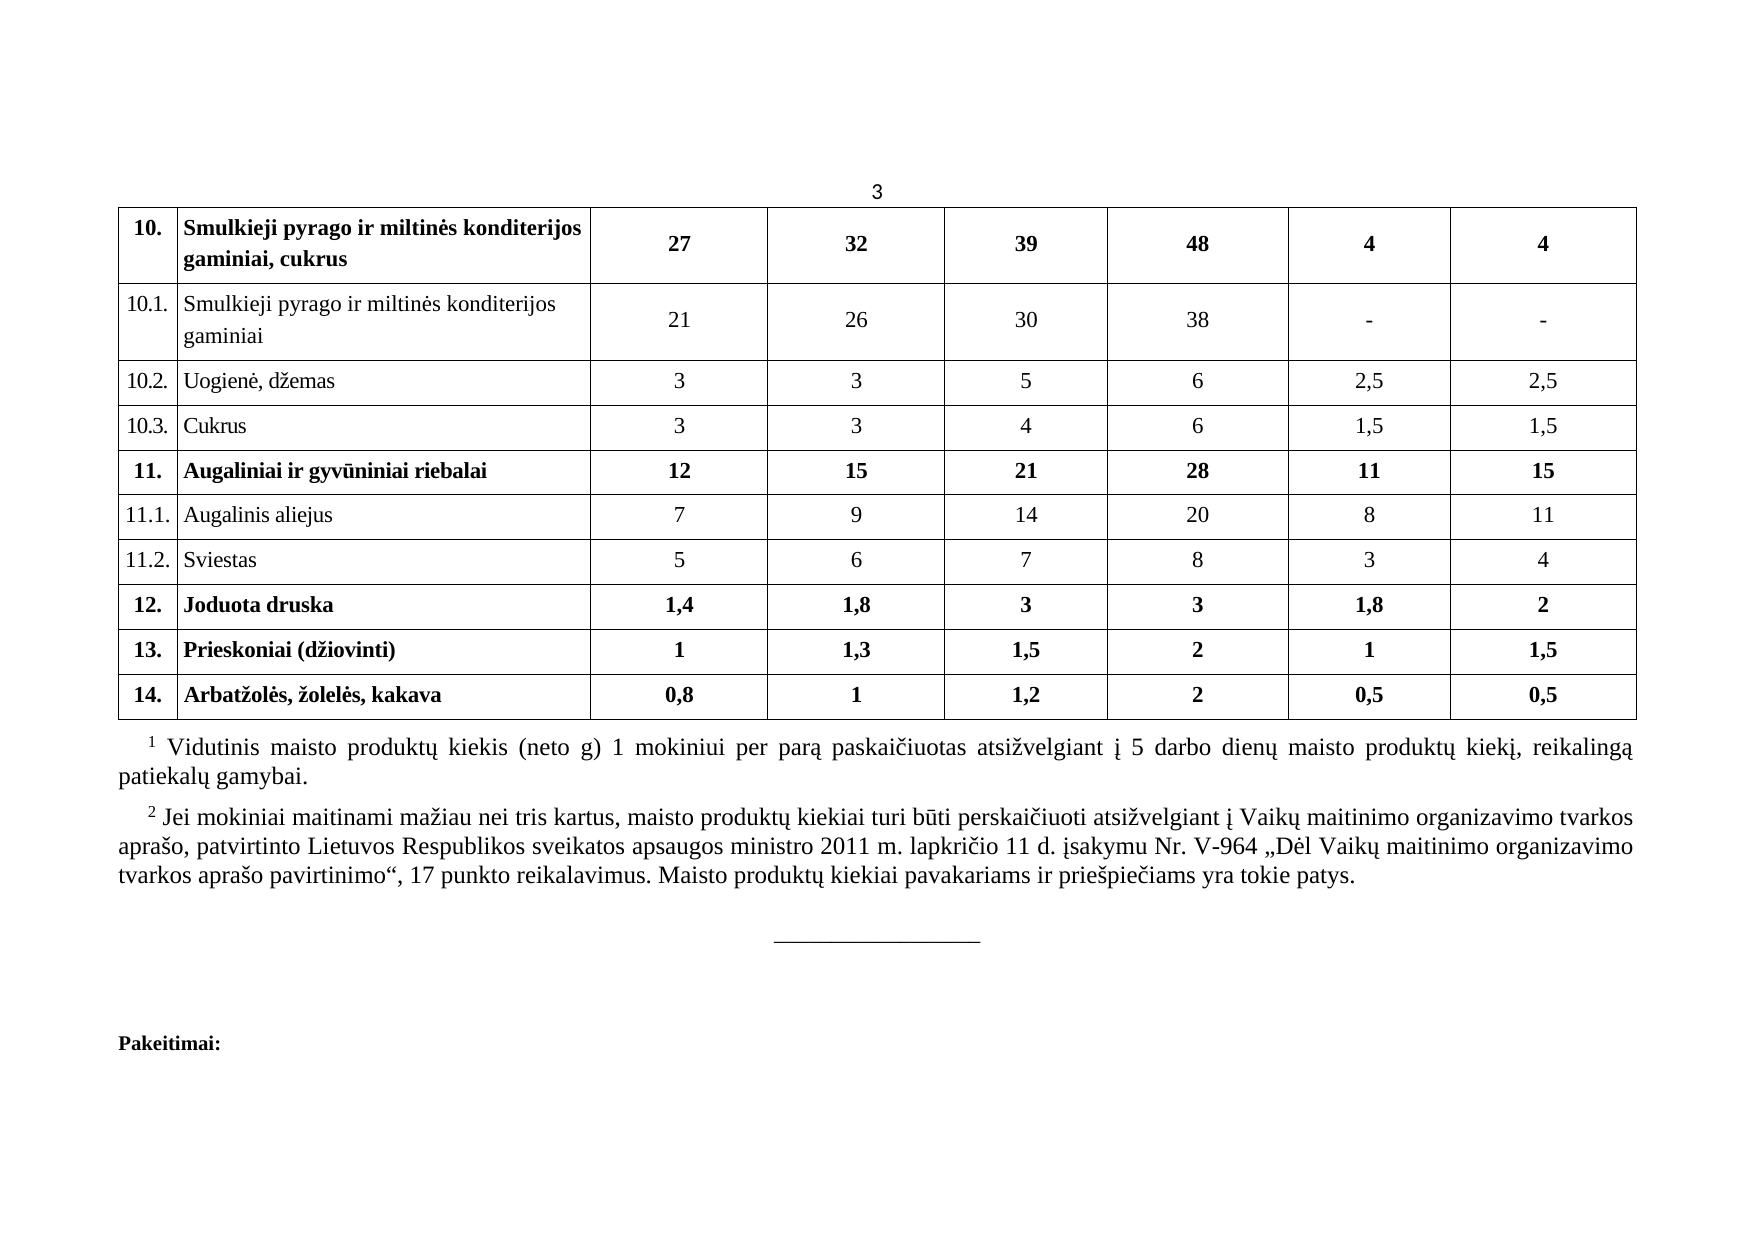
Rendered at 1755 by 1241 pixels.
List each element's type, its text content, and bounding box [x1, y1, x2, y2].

table_cell 14 [945, 495, 1107, 539]
table_cell 7 [945, 540, 1107, 584]
table_cell 30 [945, 284, 1107, 360]
table_cell 8 [1108, 540, 1288, 584]
table_cell 3 [1108, 585, 1288, 629]
table_cell Cukrus [178, 406, 590, 450]
table_cell 4 [945, 406, 1107, 450]
text __________________ [118, 919, 1636, 945]
table_cell 4 [1451, 540, 1636, 584]
table_cell 1 [768, 675, 944, 719]
table_cell 15 [768, 451, 944, 494]
table_cell Joduota druska [178, 585, 590, 629]
table_cell 14. [119, 675, 177, 719]
table_cell 3 [768, 406, 944, 450]
table_cell Smulkieji pyrago ir miltinės konditerijos gaminiai [178, 284, 590, 360]
table_cell 4 [1451, 208, 1636, 283]
table_cell 10.1. [119, 284, 177, 360]
table_cell Augaliniai ir gyvūniniai riebalai [178, 451, 590, 494]
table_cell 38 [1108, 284, 1288, 360]
table_cell 3 [768, 361, 944, 405]
table_cell 11 [1451, 495, 1636, 539]
table_cell 10.2. [119, 361, 177, 405]
table_cell Sviestas [178, 540, 590, 584]
table_cell 3 [591, 361, 767, 405]
table_cell 0,8 [591, 675, 767, 719]
table_cell 1,5 [1451, 630, 1636, 674]
text 2 Jei mokiniai maitinami mažiau nei tris kartus, maisto produktų kiekiai turi būti perskaičiuoti atsižvelgiant į Vaikų maitinimo organizavimo tvarkos aprašo, patvirtinto Lietuvos Respublikos sveikatos apsaugos ministro 2011 m. lapkričio 11 d. įsakymu Nr. V-964 „Dėl Vaikų maitinimo organizavimo tvarkos aprašo pavirtinimo“, 17 punkto reikalavimus. Maisto produktų kiekiai pavakariams ir priešpiečiams yra tokie patys. [118, 802, 1636, 888]
table_cell Uogienė, džemas [178, 361, 590, 405]
table_cell 2 [1451, 585, 1636, 629]
table_cell 28 [1108, 451, 1288, 494]
table_cell 8 [1289, 495, 1450, 539]
table_cell 1,3 [768, 630, 944, 674]
table_cell 5 [945, 361, 1107, 405]
table_cell 11 [1289, 451, 1450, 494]
text 1 Vidutinis maisto produktų kiekis (neto g) 1 mokiniui per parą paskaičiuotas atsižvelgiant į 5 darbo dienų maisto produktų kiekį, reikalingą patiekalų gamybai. [118, 732, 1636, 790]
table_cell 1,2 [945, 675, 1107, 719]
table_cell 27 [591, 208, 767, 283]
table_cell 2 [1108, 675, 1288, 719]
table_cell 6 [768, 540, 944, 584]
table_cell Smulkieji pyrago ir miltinės konditerijos gaminiai, cukrus [178, 208, 590, 283]
table_cell 2,5 [1289, 361, 1450, 405]
table_cell 12. [119, 585, 177, 629]
table_cell 6 [1108, 406, 1288, 450]
text Pakeitimai: [118, 1031, 1636, 1055]
table_cell 26 [768, 284, 944, 360]
table_cell 1,4 [591, 585, 767, 629]
table_cell 48 [1108, 208, 1288, 283]
table_cell 2 [1108, 630, 1288, 674]
table_cell 1 [591, 630, 767, 674]
table_cell 20 [1108, 495, 1288, 539]
table_cell 4 [1289, 208, 1450, 283]
table_cell 1,5 [1451, 406, 1636, 450]
table_cell 7 [591, 495, 767, 539]
table_cell 1,8 [768, 585, 944, 629]
table_cell 11. [119, 451, 177, 494]
table_cell 0,5 [1289, 675, 1450, 719]
table_cell Augalinis aliejus [178, 495, 590, 539]
table_cell 0,5 [1451, 675, 1636, 719]
table_cell 39 [945, 208, 1107, 283]
table_cell 10.3. [119, 406, 177, 450]
table_cell 11.2. [119, 540, 177, 584]
table_cell 5 [591, 540, 767, 584]
table_cell 3 [591, 406, 767, 450]
table_cell 11.1. [119, 495, 177, 539]
table_cell 1,8 [1289, 585, 1450, 629]
table_cell 3 [945, 585, 1107, 629]
table_cell Prieskoniai (džiovinti) [178, 630, 590, 674]
table_cell 32 [768, 208, 944, 283]
table_cell - [1289, 284, 1450, 360]
table_cell 10. [119, 208, 177, 283]
table_cell Arbatžolės, žolelės, kakava [178, 675, 590, 719]
table_cell 21 [945, 451, 1107, 494]
table_cell 21 [591, 284, 767, 360]
table_cell 2,5 [1451, 361, 1636, 405]
table_cell 1,5 [1289, 406, 1450, 450]
table_cell 13. [119, 630, 177, 674]
table_cell 6 [1108, 361, 1288, 405]
table_cell 12 [591, 451, 767, 494]
table_cell 1,5 [945, 630, 1107, 674]
table_cell 9 [768, 495, 944, 539]
table_cell 3 [1289, 540, 1450, 584]
table_cell 15 [1451, 451, 1636, 494]
table_cell 1 [1289, 630, 1450, 674]
table_cell - [1451, 284, 1636, 360]
